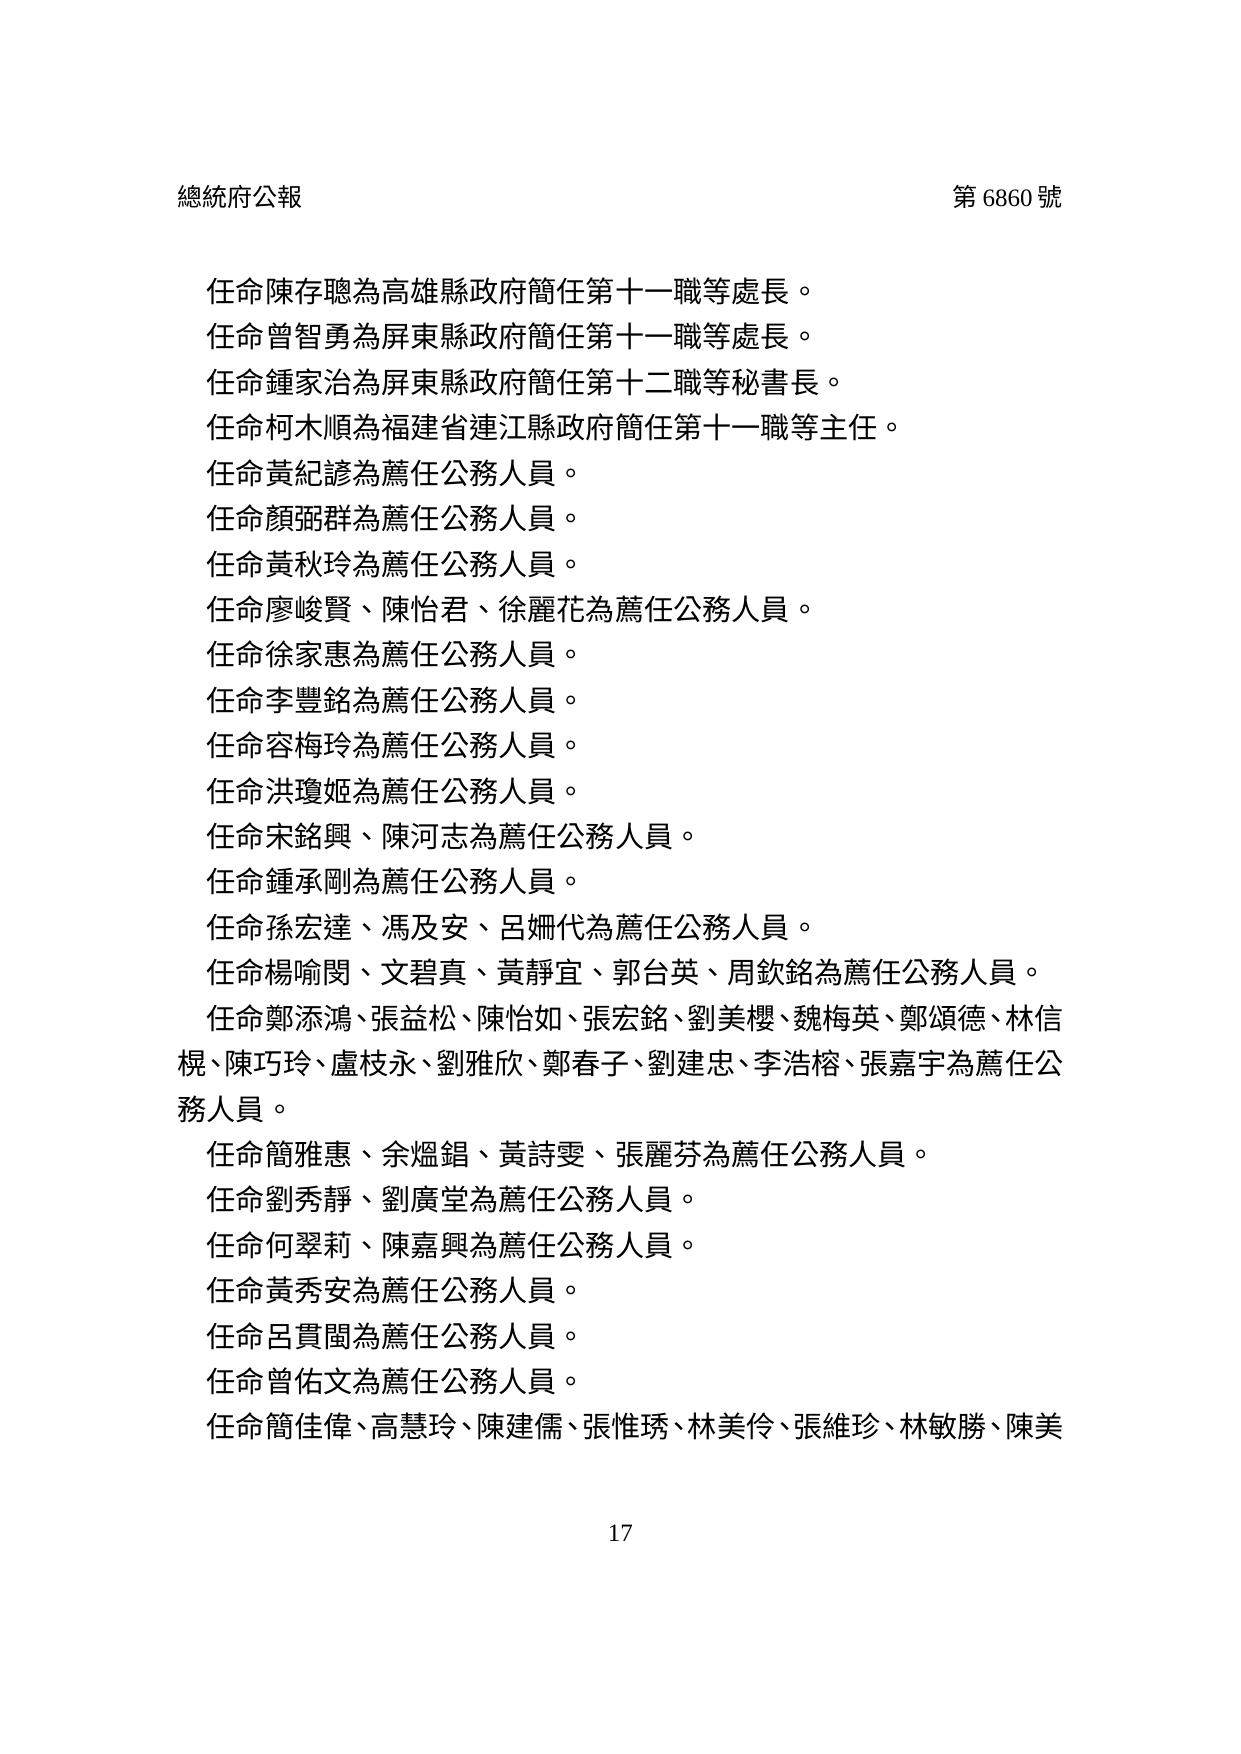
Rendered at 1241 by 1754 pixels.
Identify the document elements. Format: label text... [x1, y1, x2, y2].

text 任命顏弼群為薦任公務人員。 [177, 493, 1063, 539]
text 任命黃秋玲為薦任公務人員。 [177, 539, 1063, 584]
text 任命容梅玲為薦任公務人員。 [177, 720, 1063, 766]
text 任命李豐銘為薦任公務人員。 [177, 675, 1063, 720]
text 任命黃紀諺為薦任公務人員。 [177, 448, 1063, 493]
text 任命洪瓊姬為薦任公務人員。 [177, 766, 1063, 811]
text 任命徐家惠為薦任公務人員。 [177, 629, 1063, 675]
text 任命鄭添鴻、張益松、陳怡如、張宏銘、劉美櫻、魏梅英、鄭頌德、林信榥、陳巧玲、盧枝永、劉雅欣、鄭春子、劉建忠、李浩榕、張嘉宇為薦任公務人員。 [177, 993, 1063, 1129]
text 任命黃秀安為薦任公務人員。 [177, 1265, 1063, 1311]
text 任命簡佳偉、高慧玲、陳建儒、張惟琇、林美伶、張維珍、林敏勝、陳美 [177, 1402, 1063, 1447]
text 任命曾智勇為屏東縣政府簡任第十一職等處長。 [177, 311, 1063, 357]
text 任命陳存聰為高雄縣政府簡任第十一職等處長。 [177, 266, 1063, 311]
text 任命廖峻賢、陳怡君、徐麗花為薦任公務人員。 [177, 584, 1063, 629]
text 任命柯木順為福建省連江縣政府簡任第十一職等主任。 [177, 402, 1063, 448]
text 任命鍾承剛為薦任公務人員。 [177, 857, 1063, 902]
text 任命楊喻閔、文碧真、黃靜宜、郭台英、周欽銘為薦任公務人員。 [177, 947, 1063, 993]
text 任命宋銘興、陳河志為薦任公務人員。 [177, 811, 1063, 857]
text 任命簡雅惠、余熅錩、黃詩雯、張麗芬為薦任公務人員。 [177, 1129, 1063, 1174]
text 任命呂貫閩為薦任公務人員。 [177, 1311, 1063, 1356]
text 任命何翠莉、陳嘉興為薦任公務人員。 [177, 1220, 1063, 1265]
text 任命曾佑文為薦任公務人員。 [177, 1356, 1063, 1402]
text 任命劉秀靜、劉廣堂為薦任公務人員。 [177, 1174, 1063, 1220]
text 任命孫宏達、馮及安、呂姍代為薦任公務人員。 [177, 902, 1063, 947]
text 任命鍾家治為屏東縣政府簡任第十二職等秘書長。 [177, 357, 1063, 402]
